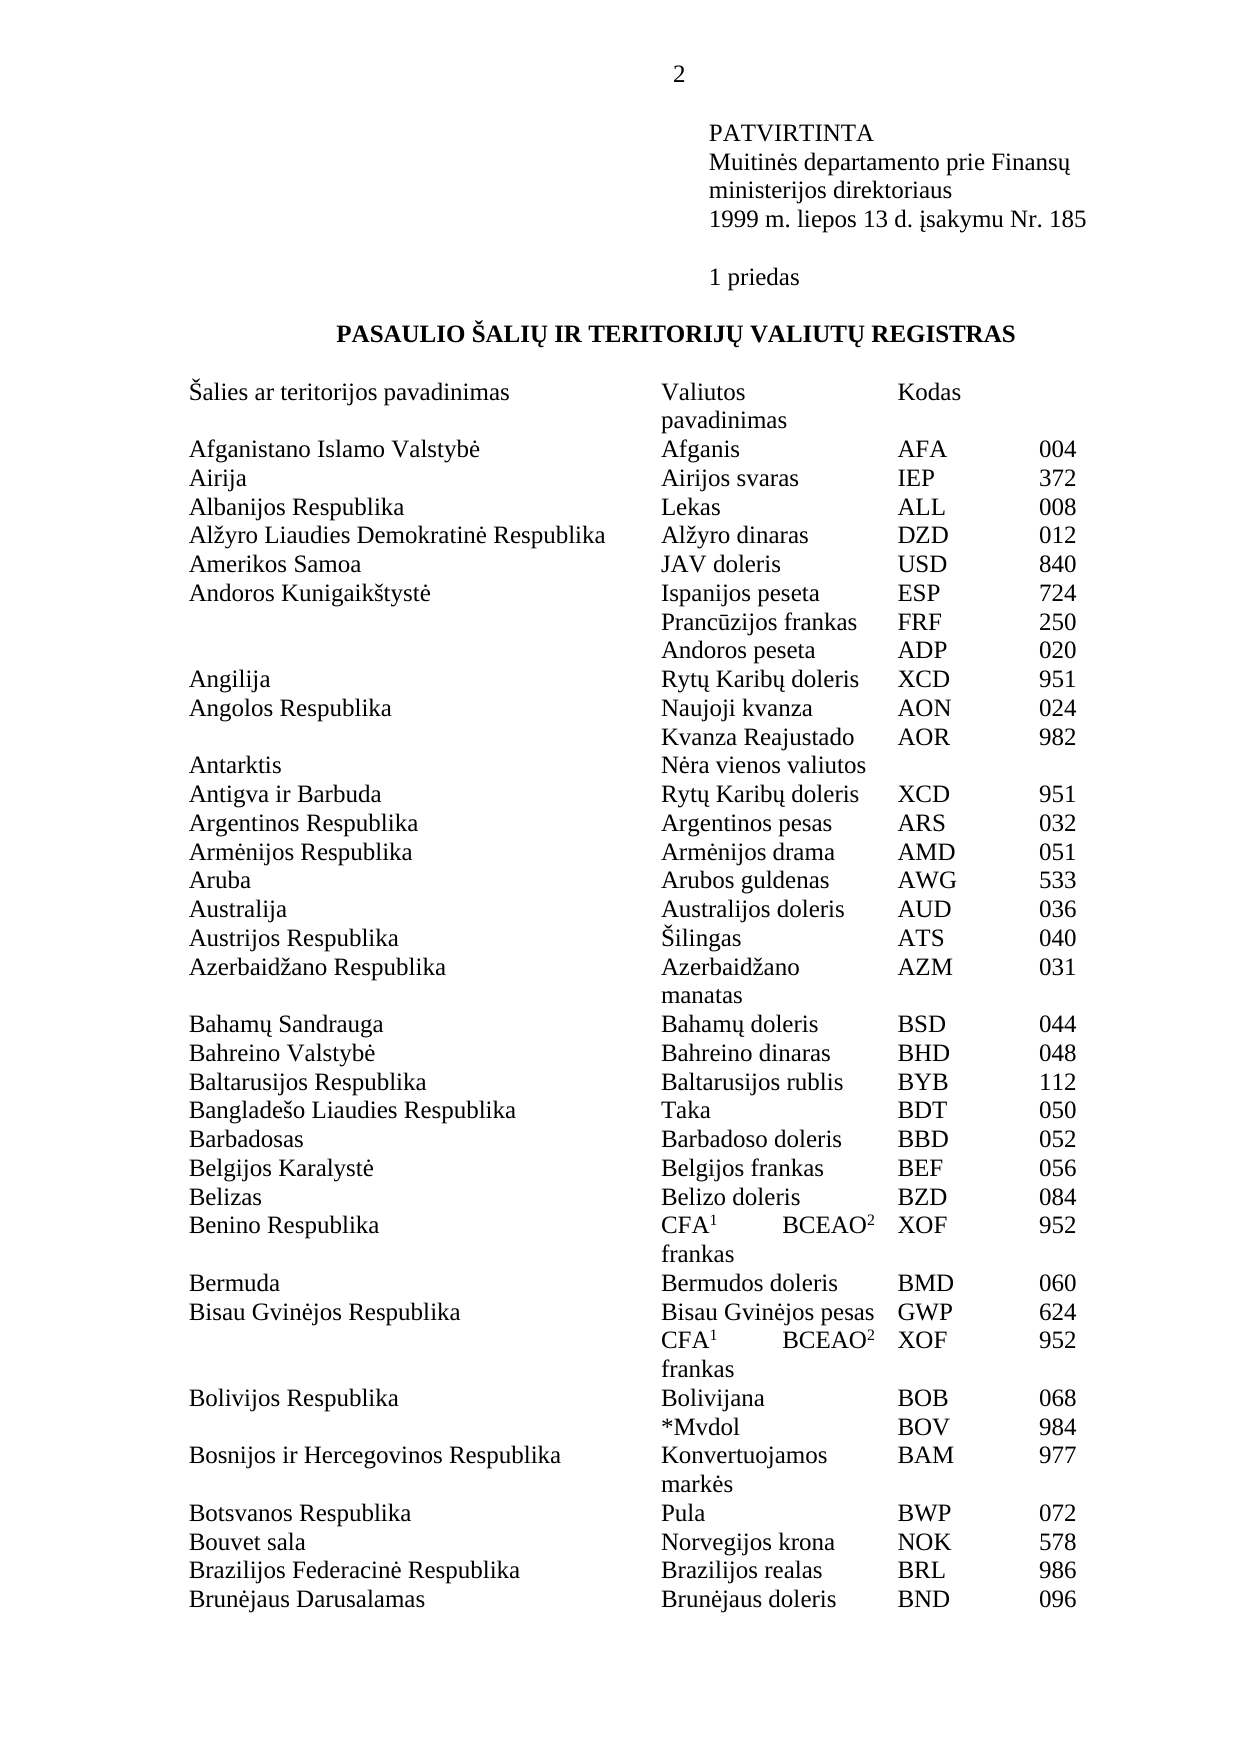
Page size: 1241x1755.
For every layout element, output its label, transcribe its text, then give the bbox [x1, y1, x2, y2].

table_cell Ispanijos peseta [650, 578, 886, 607]
table_cell 951 [1028, 664, 1181, 693]
table_cell Albanijos Respublika [177, 492, 649, 521]
table_cell 032 [1028, 808, 1181, 837]
table_cell 052 [1028, 1124, 1181, 1153]
table_cell BND [886, 1584, 1028, 1613]
table_cell Benino Respublika [177, 1211, 649, 1268]
table_cell BHD [886, 1038, 1028, 1067]
table_cell BDT [886, 1096, 1028, 1124]
table_cell Baltarusijos Respublika [177, 1067, 649, 1096]
table_cell ESP [886, 578, 1028, 607]
table_cell Bangladešo Liaudies Respublika [177, 1096, 649, 1124]
table_cell Argentinos Respublika [177, 808, 649, 837]
table_cell AMD [886, 837, 1028, 866]
table_cell Norvegijos krona [650, 1527, 886, 1556]
table_cell Konvertuojamos markės [650, 1441, 886, 1498]
table_cell Aruba [177, 866, 649, 894]
table_cell Bosnijos ir Hercegovinos Respublika [177, 1441, 649, 1498]
table_cell Andoros peseta [650, 636, 886, 664]
table_cell BAM [886, 1441, 1028, 1498]
table_cell BBD [886, 1124, 1028, 1153]
table_cell 020 [1028, 636, 1181, 664]
table_cell Bolivijana [650, 1383, 886, 1412]
table_cell 084 [1028, 1182, 1181, 1211]
table_cell Bermuda [177, 1268, 649, 1297]
table_cell Airijos svaras [650, 463, 886, 492]
table_cell BSD [886, 1009, 1028, 1038]
table_cell Australijos doleris [650, 894, 886, 923]
table_cell AZM [886, 952, 1028, 1009]
table_cell Bahamų doleris [650, 1009, 886, 1038]
table_cell IEP [886, 463, 1028, 492]
table_cell *Mvdol [650, 1412, 886, 1441]
table_cell [177, 607, 649, 636]
table_cell Brunėjaus Darusalamas [177, 1584, 649, 1613]
table_cell AUD [886, 894, 1028, 923]
table_cell 072 [1028, 1498, 1181, 1527]
table_cell 031 [1028, 952, 1181, 1009]
table_cell ADP [886, 636, 1028, 664]
table_cell Bisau Gvinėjos pesas [650, 1297, 886, 1326]
table_cell 068 [1028, 1383, 1181, 1412]
table_cell 984 [1028, 1412, 1181, 1441]
table_cell [1028, 751, 1181, 779]
table_cell Bolivijos Respublika [177, 1383, 649, 1412]
table_header Šalies ar teritorijos pavadinimas [177, 377, 649, 434]
table_cell 578 [1028, 1527, 1181, 1556]
table_cell ATS [886, 923, 1028, 952]
table_cell CFA1 BCEAO2 frankas [650, 1326, 886, 1383]
table_cell BWP [886, 1498, 1028, 1527]
table_cell USD [886, 549, 1028, 578]
table_cell Armėnijos drama [650, 837, 886, 866]
table_cell Alžyro Liaudies Demokratinė Respublika [177, 521, 649, 549]
table_cell Brunėjaus doleris [650, 1584, 886, 1613]
table_cell Argentinos pesas [650, 808, 886, 837]
table_cell Prancūzijos frankas [650, 607, 886, 636]
table_cell 060 [1028, 1268, 1181, 1297]
table_cell Belizas [177, 1182, 649, 1211]
table_cell 040 [1028, 923, 1181, 952]
table_cell 112 [1028, 1067, 1181, 1096]
table_cell 724 [1028, 578, 1181, 607]
text 1 priedas [177, 262, 1181, 291]
table_cell Bahreino dinaras [650, 1038, 886, 1067]
table_cell Lekas [650, 492, 886, 521]
table_cell Bouvet sala [177, 1527, 649, 1556]
table_cell 982 [1028, 722, 1181, 751]
table_cell [177, 722, 649, 751]
table_cell Taka [650, 1096, 886, 1124]
table_cell Botsvanos Respublika [177, 1498, 649, 1527]
table_cell AFA [886, 434, 1028, 463]
table_cell 036 [1028, 894, 1181, 923]
table_cell Arubos guldenas [650, 866, 886, 894]
table_cell 250 [1028, 607, 1181, 636]
table_cell BZD [886, 1182, 1028, 1211]
text 1999 m. liepos 13 d. įsakymu Nr. 185 [177, 204, 1181, 233]
table_cell Airija [177, 463, 649, 492]
table_cell 372 [1028, 463, 1181, 492]
table_cell Šilingas [650, 923, 886, 952]
table_cell CFA1 BCEAO2 frankas [650, 1211, 886, 1268]
table_cell BMD [886, 1268, 1028, 1297]
table_cell 977 [1028, 1441, 1181, 1498]
table_cell Austrijos Respublika [177, 923, 649, 952]
table_cell Bermudos doleris [650, 1268, 886, 1297]
table_header Valiutos pavadinimas [650, 377, 886, 434]
table_cell Afganistano Islamo Valstybė [177, 434, 649, 463]
table_cell 050 [1028, 1096, 1181, 1124]
table_cell BEF [886, 1153, 1028, 1182]
table_cell Armėnijos Respublika [177, 837, 649, 866]
table_cell Andoros Kunigaikštystė [177, 578, 649, 607]
table_cell 008 [1028, 492, 1181, 521]
table_cell AON [886, 693, 1028, 722]
table_cell Baltarusijos rublis [650, 1067, 886, 1096]
table_cell XCD [886, 779, 1028, 808]
table_cell Pula [650, 1498, 886, 1527]
table_cell 951 [1028, 779, 1181, 808]
table_cell JAV doleris [650, 549, 886, 578]
table_cell [886, 751, 1028, 779]
table_cell ALL [886, 492, 1028, 521]
table_cell Kvanza Reajustado [650, 722, 886, 751]
table_header Kodas [886, 377, 1181, 434]
table_cell [177, 1326, 649, 1383]
table_cell Australija [177, 894, 649, 923]
text PASAULIO ŠALIŲ IR TERITORIJŲ VALIUTŲ REGISTRAS [177, 319, 1181, 348]
table_cell 044 [1028, 1009, 1181, 1038]
table_cell ARS [886, 808, 1028, 837]
table_cell 051 [1028, 837, 1181, 866]
table_cell 024 [1028, 693, 1181, 722]
table_cell [177, 636, 649, 664]
table_cell BRL [886, 1556, 1028, 1584]
table_cell Belgijos frankas [650, 1153, 886, 1182]
table_cell 096 [1028, 1584, 1181, 1613]
table_cell Bisau Gvinėjos Respublika [177, 1297, 649, 1326]
table_cell XCD [886, 664, 1028, 693]
table_cell Antigva ir Barbuda [177, 779, 649, 808]
table_cell AOR [886, 722, 1028, 751]
table_cell BOB [886, 1383, 1028, 1412]
table_cell 012 [1028, 521, 1181, 549]
table_cell 624 [1028, 1297, 1181, 1326]
table_cell Barbadosas [177, 1124, 649, 1153]
table_cell 048 [1028, 1038, 1181, 1067]
table_cell GWP [886, 1297, 1028, 1326]
table_cell [177, 1412, 649, 1441]
table_cell AWG [886, 866, 1028, 894]
table_cell Azerbaidžano Respublika [177, 952, 649, 1009]
table_cell Belizo doleris [650, 1182, 886, 1211]
table_cell 986 [1028, 1556, 1181, 1584]
table_cell Bahamų Sandrauga [177, 1009, 649, 1038]
table_cell Brazilijos realas [650, 1556, 886, 1584]
table_cell 533 [1028, 866, 1181, 894]
table_cell Angilija [177, 664, 649, 693]
table_cell 952 [1028, 1211, 1181, 1268]
table_cell Nėra vienos valiutos [650, 751, 886, 779]
table_cell Bahreino Valstybė [177, 1038, 649, 1067]
table_cell 840 [1028, 549, 1181, 578]
table_cell Afganis [650, 434, 886, 463]
table_cell BYB [886, 1067, 1028, 1096]
table_cell Barbadoso doleris [650, 1124, 886, 1153]
table_cell FRF [886, 607, 1028, 636]
table_cell Brazilijos Federacinė Respublika [177, 1556, 649, 1584]
table_cell NOK [886, 1527, 1028, 1556]
table_cell Rytų Karibų doleris [650, 779, 886, 808]
table_cell Belgijos Karalystė [177, 1153, 649, 1182]
text Muitinės departamento prie Finansų ministerijos direktoriaus [709, 147, 1181, 204]
table_cell 952 [1028, 1326, 1181, 1383]
table_cell 004 [1028, 434, 1181, 463]
table_cell Antarktis [177, 751, 649, 779]
table_cell XOF [886, 1326, 1028, 1383]
table_cell Angolos Respublika [177, 693, 649, 722]
table_cell BOV [886, 1412, 1028, 1441]
table_cell Rytų Karibų doleris [650, 664, 886, 693]
table_cell XOF [886, 1211, 1028, 1268]
table_cell Alžyro dinaras [650, 521, 886, 549]
table_cell Amerikos Samoa [177, 549, 649, 578]
table_cell Naujoji kvanza [650, 693, 886, 722]
text PATVIRTINTA [709, 118, 1181, 147]
table_cell 056 [1028, 1153, 1181, 1182]
table_cell DZD [886, 521, 1028, 549]
table_cell Azerbaidžano manatas [650, 952, 886, 1009]
